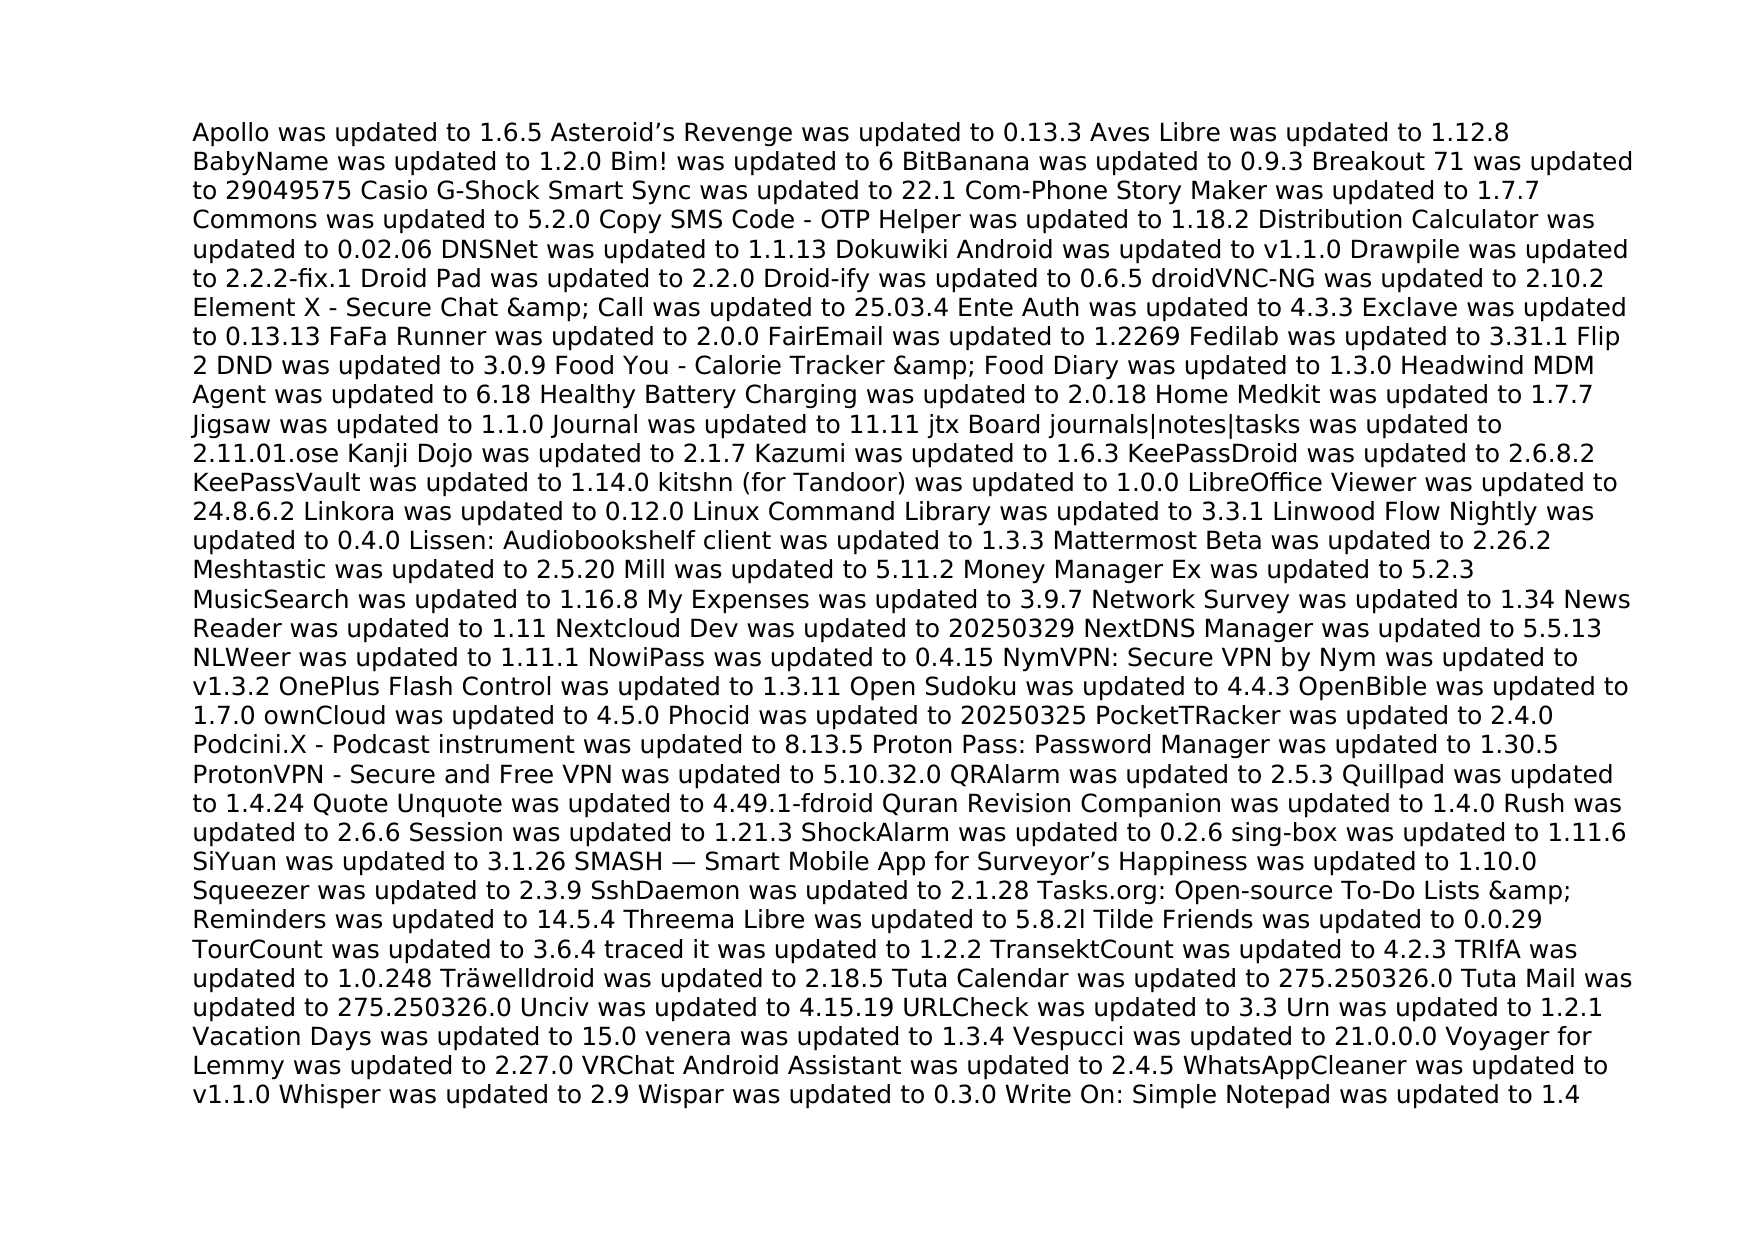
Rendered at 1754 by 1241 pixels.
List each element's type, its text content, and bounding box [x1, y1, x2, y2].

list Apollo was updated to 1.6.5 Asteroid’s Revenge was updated to 0.13.3 Aves Libre was updated to 1.12.8 BabyName was updated to 1.2.0 Bim! was updated to 6 BitBanana was updated to 0.9.3 Breakout 71 was updated to 29049575 Casio G-Shock Smart Sync was updated to 22.1 Com-Phone Story Maker was updated to 1.7.7 Commons was updated to 5.2.0 Copy SMS Code - OTP Helper was updated to 1.18.2 Distribution Calculator was updated to 0.02.06 DNSNet was updated to 1.1.13 Dokuwiki Android was updated to v1.1.0 Drawpile was updated to 2.2.2-fix.1 Droid Pad was updated to 2.2.0 Droid-ify was updated to 0.6.5 droidVNC-NG was updated to 2.10.2 Element X - Secure Chat &amp; Call was updated to 25.03.4 Ente Auth was updated to 4.3.3 Exclave was updated to 0.13.13 FaFa Runner was updated to 2.0.0 FairEmail was updated to 1.2269 Fedilab was updated to 3.31.1 Flip 2 DND was updated to 3.0.9 Food You - Calorie Tracker &amp; Food Diary was updated to 1.3.0 Headwind MDM Agent was updated to 6.18 Healthy Battery Charging was updated to 2.0.18 Home Medkit was updated to 1.7.7 Jigsaw was updated to 1.1.0 Journal was updated to 11.11 jtx Board journals|notes|tasks was updated to 2.11.01.ose Kanji Dojo was updated to 2.1.7 Kazumi was updated to 1.6.3 KeePassDroid was updated to 2.6.8.2 KeePassVault was updated to 1.14.0 kitshn (for Tandoor) was updated to 1.0.0 LibreOffice Viewer was updated to 24.8.6.2 Linkora was updated to 0.12.0 Linux Command Library was updated to 3.3.1 Linwood Flow Nightly was updated to 0.4.0 Lissen: Audiobookshelf client was updated to 1.3.3 Mattermost Beta was updated to 2.26.2 Meshtastic was updated to 2.5.20 Mill was updated to 5.11.2 Money Manager Ex was updated to 5.2.3 MusicSearch was updated to 1.16.8 My Expenses was updated to 3.9.7 Network Survey was updated to 1.34 News Reader was updated to 1.11 Nextcloud Dev was updated to 20250329 NextDNS Manager was updated to 5.5.13 NLWeer was updated to 1.11.1 NowiPass was updated to 0.4.15 NymVPN: Secure VPN by Nym was updated to v1.3.2 OnePlus Flash Control was updated to 1.3.11 Open Sudoku was updated to 4.4.3 OpenBible was updated to 1.7.0 ownCloud was updated to 4.5.0 Phocid was updated to 20250325 PocketTRacker was updated to 2.4.0 Podcini.X - Podcast instrument was updated to 8.13.5 Proton Pass: Password Manager was updated to 1.30.5 ProtonVPN - Secure and Free VPN was updated to 5.10.32.0 QRAlarm was updated to 2.5.3 Quillpad was updated to 1.4.24 Quote Unquote was updated to 4.49.1-fdroid Quran Revision Companion was updated to 1.4.0 Rush was updated to 2.6.6 Session was updated to 1.21.3 ShockAlarm was updated to 0.2.6 sing-box was updated to 1.11.6 SiYuan was updated to 3.1.26 SMASH — Smart Mobile App for Surveyor’s Happiness was updated to 1.10.0 Squeezer was updated to 2.3.9 SshDaemon was updated to 2.1.28 Tasks.org: Open-source To-Do Lists &amp; Reminders was updated to 14.5.4 Threema Libre was updated to 5.8.2l Tilde Friends was updated to 0.0.29 TourCount was updated to 3.6.4 traced it was updated to 1.2.2 TransektCount was updated to 4.2.3 TRIfA was updated to 1.0.248 Träwelldroid was updated to 2.18.5 Tuta Calendar was updated to 275.250326.0 Tuta Mail was updated to 275.250326.0 Unciv was updated to 4.15.19 URLCheck was updated to 3.3 Urn was updated to 1.2.1 Vacation Days was updated to 15.0 venera was updated to 1.3.4 Vespucci was updated to 21.0.0.0 Voyager for Lemmy was updated to 2.27.0 VRChat Android Assistant was updated to 2.4.5 WhatsAppCleaner was updated to v1.1.0 Whisper was updated to 2.9 Wispar was updated to 0.3.0 Write On: Simple Notepad was updated to 1.4 [177, 118, 1636, 1110]
